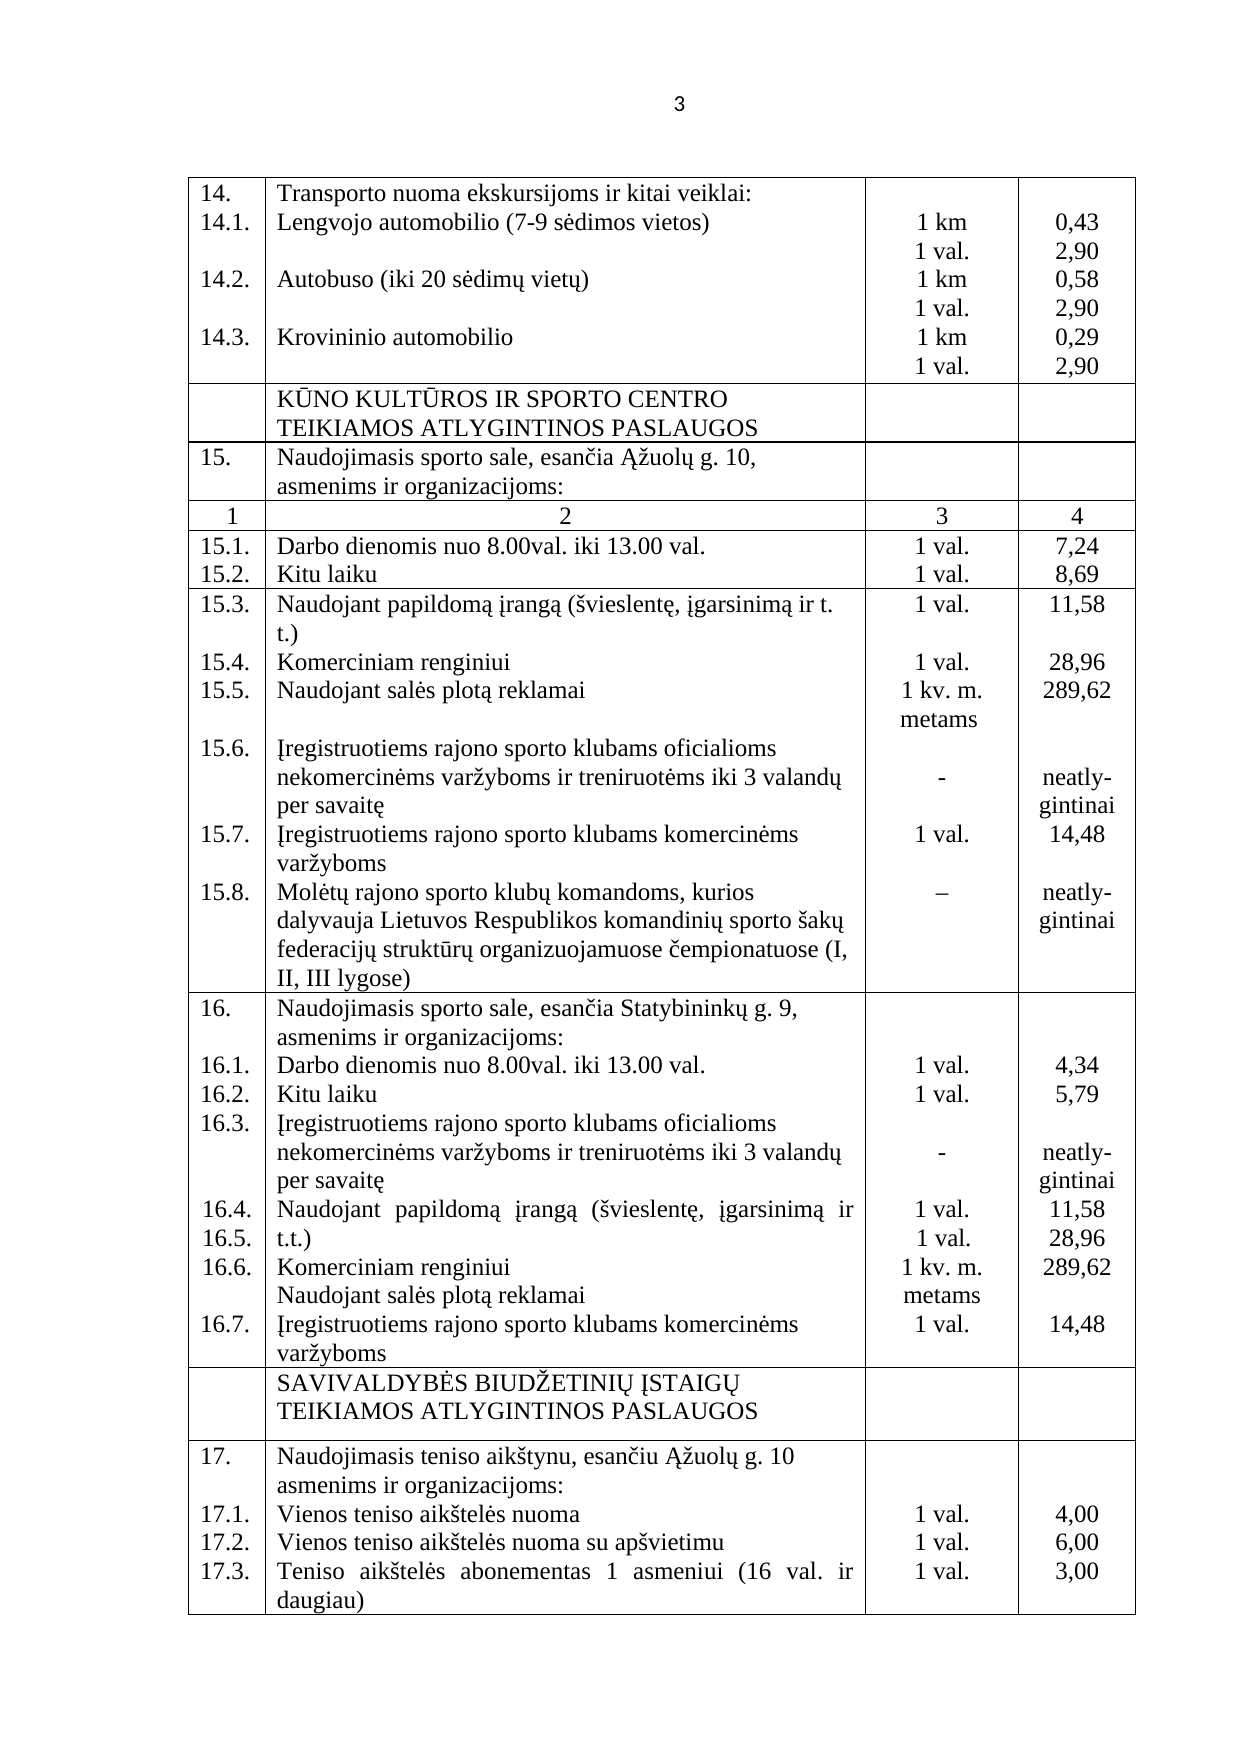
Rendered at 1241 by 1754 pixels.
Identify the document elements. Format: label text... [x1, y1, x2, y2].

table_cell 15.1. 15.2. [189, 531, 265, 588]
table_cell 4,00 6,00 3,00 [1019, 1441, 1135, 1614]
table_cell [866, 443, 1018, 500]
table_cell KŪNO KULTŪROS IR SPORTO CENTRO TEIKIAMOS ATLYGINTINOS PASLAUGOS [266, 384, 865, 441]
table_cell Darbo dienomis nuo 8.00val. iki 13.00 val. Kitu laiku [266, 531, 865, 588]
table_cell 1 val. 1 val. [866, 531, 1018, 588]
table_cell 15. [189, 443, 265, 500]
table_cell 2 [266, 501, 865, 530]
table_cell [1019, 384, 1135, 441]
table_cell Naudojant papildomą įrangą (švieslentę, įgarsinimą ir t. t.) Komerciniam renginiui Naudojant salės plotą reklamai Įregistruotiems rajono sporto klubams oficialioms nekomercinėms varžyboms ir treniruotėms iki 3 valandų per savaitę Įregistruotiems rajono sporto klubams komercinėms varžyboms Molėtų rajono sporto klubų komandoms, kurios dalyvauja Lietuvos Respublikos komandinių sporto šakų federacijų struktūrų organizuojamuose čempionatuose (I, II, III lygose) [266, 589, 865, 992]
table_cell 1 km 1 val. 1 km 1 val. 1 km 1 val. [866, 178, 1018, 383]
table_cell Naudojimasis sporto sale, esančia Ąžuolų g. 10, asmenims ir organizacijoms: [266, 443, 865, 500]
table_cell 3 [866, 501, 1018, 530]
table_cell 1 val. 1 val. 1 val. [866, 1441, 1018, 1614]
table_cell [1019, 1368, 1135, 1440]
table_cell 1 [189, 501, 265, 530]
table_cell SAVIVALDYBĖS BIUDŽETINIŲ ĮSTAIGŲ TEIKIAMOS ATLYGINTINOS PASLAUGOS [266, 1368, 865, 1440]
table_cell [866, 384, 1018, 441]
table_cell 17. 17.1. 17.2. 17.3. [189, 1441, 265, 1614]
table_cell 16. 16.1. 16.2. 16.3. 16.4. 16.5. 16.6. 16.7. [189, 993, 265, 1367]
table_cell 14. 14.1. 14.2. 14.3. [189, 178, 265, 383]
table_cell 1 val. 1 val. 1 kv. m. metams - 1 val. – [866, 589, 1018, 992]
table_cell 15.3. 15.4. 15.5. 15.6. 15.7. 15.8. [189, 589, 265, 992]
table_cell [189, 384, 265, 441]
table_cell 11,58 28,96 289,62 neatly- gintinai 14,48 neatly-gintinai [1019, 589, 1135, 992]
table_cell [866, 1368, 1018, 1440]
table_cell [1019, 443, 1135, 500]
table_cell Naudojimasis sporto sale, esančia Statybininkų g. 9, asmenims ir organizacijoms: Darbo dienomis nuo 8.00val. iki 13.00 val. Kitu laiku Įregistruotiems rajono sporto klubams oficialioms nekomercinėms varžyboms ir treniruotėms iki 3 valandų per savaitę Naudojant papildomą įrangą (švieslentę, įgarsinimą ir t.t.) Komerciniam renginiui Naudojant salės plotą reklamai Įregistruotiems rajono sporto klubams komercinėms varžyboms [266, 993, 865, 1367]
table_cell Transporto nuoma ekskursijoms ir kitai veiklai: Lengvojo automobilio (7-9 sėdimos vietos) Autobuso (iki 20 sėdimų vietų) Krovininio automobilio [266, 178, 865, 383]
table_cell 1 val. 1 val. - 1 val. 1 val. 1 kv. m. metams 1 val. [866, 993, 1018, 1367]
table_cell Naudojimasis teniso aikštynu, esančiu Ąžuolų g. 10 asmenims ir organizacijoms: Vienos teniso aikštelės nuoma Vienos teniso aikštelės nuoma su apšvietimu Teniso aikštelės abonementas 1 asmeniui (16 val. ir daugiau) [266, 1441, 865, 1614]
table_cell 4,34 5,79 neatly-gintinai 11,58 28,96 289,62 14,48 [1019, 993, 1135, 1367]
table_cell 0,43 2,90 0,58 2,90 0,29 2,90 [1019, 178, 1135, 383]
table_cell 4 [1019, 501, 1135, 530]
table_cell 7,24 8,69 [1019, 531, 1135, 588]
table_cell [189, 1368, 265, 1440]
